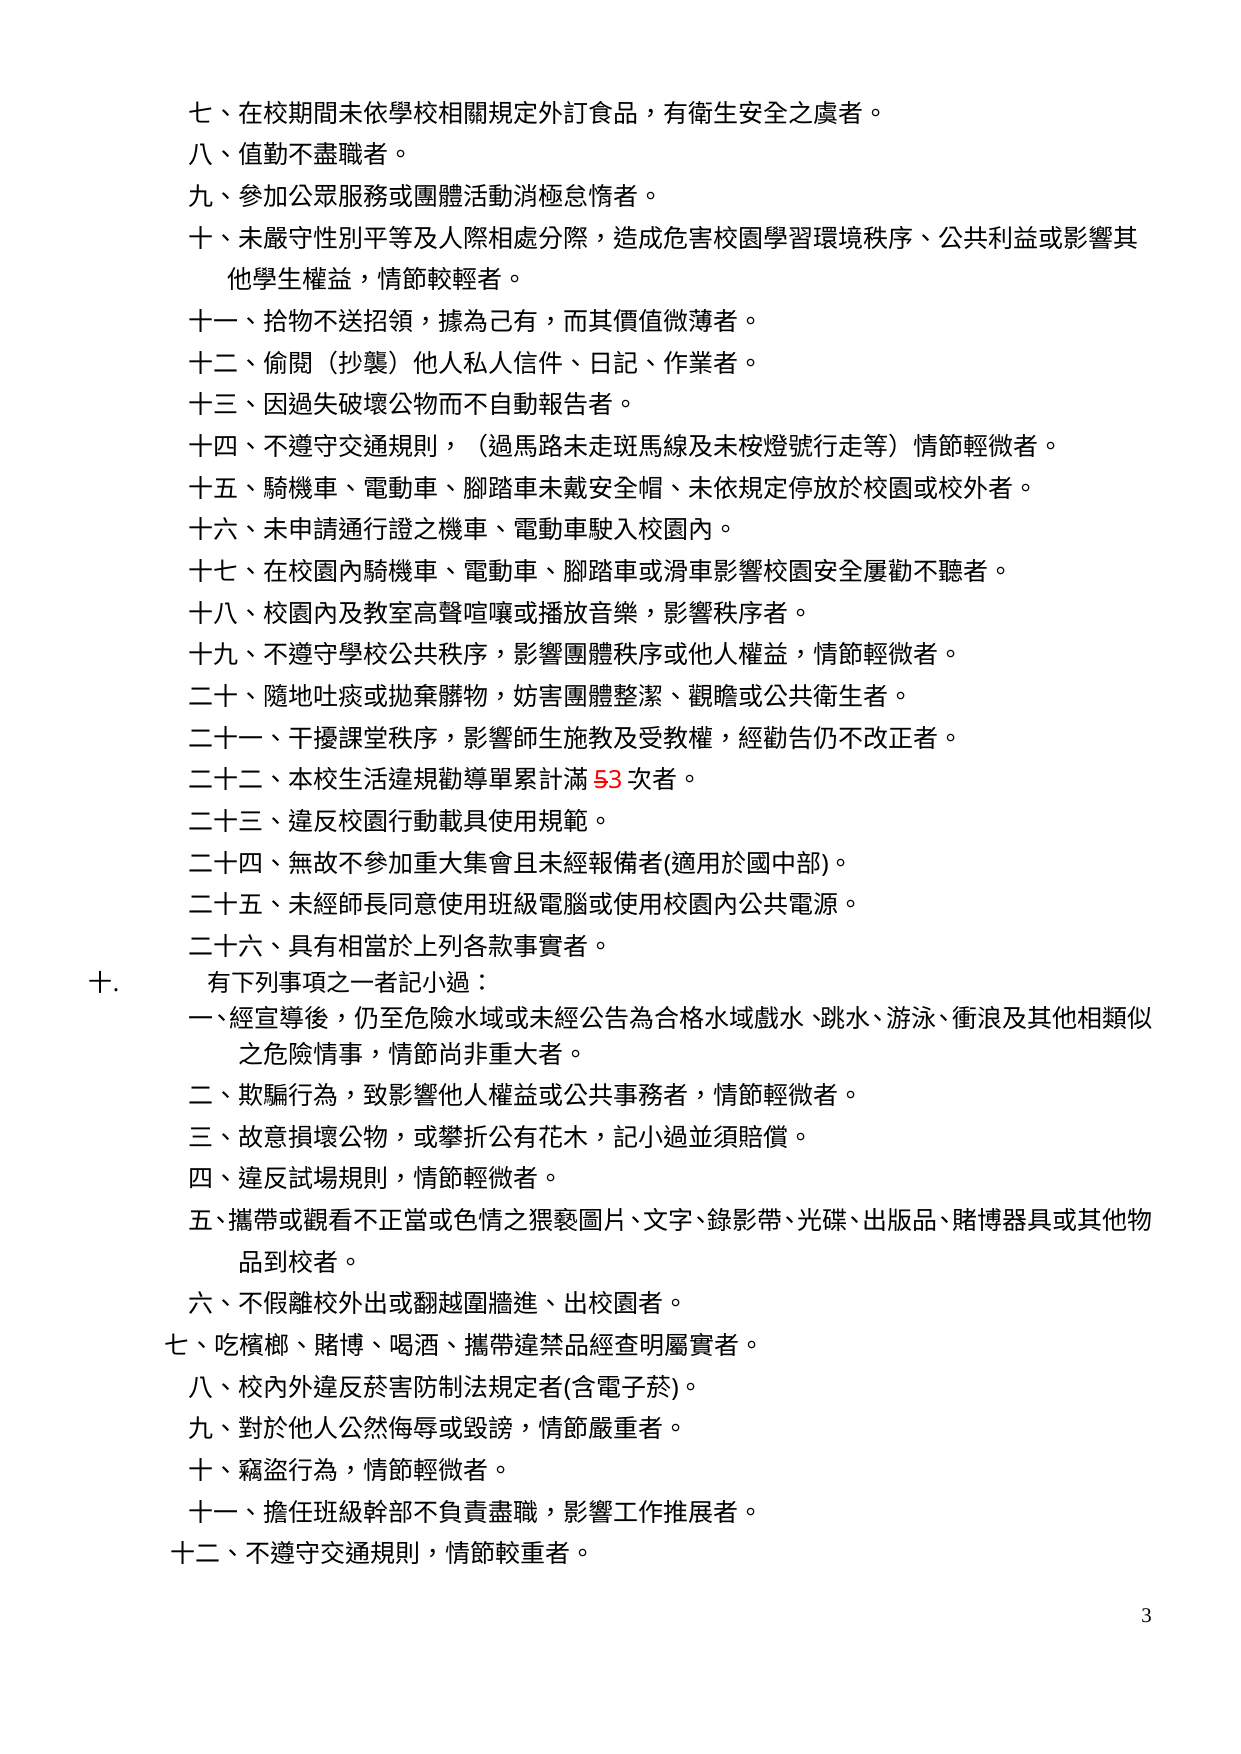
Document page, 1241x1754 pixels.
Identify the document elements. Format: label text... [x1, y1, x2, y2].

text 十四、不遵守交通規則，（過馬路未走斑馬線及未桉燈號行走等）情節輕微者。 [139, 422, 1152, 464]
text 十、未嚴守性別平等及人際相處分際，造成危害校園學習環境秩序、公共利益或影響其 [139, 214, 1152, 255]
text 十三、因過失破壞公物而不自動報告者。 [189, 380, 1152, 422]
text 二十三、違反校園行動載具使用規範。 [89, 797, 1152, 839]
text 十五、騎機車、電動車、腳踏車未戴安全帽、未依規定停放於校園或校外者。 [189, 464, 1152, 505]
text 十二、不遵守交通規則，情節較重者。 [89, 1529, 1152, 1571]
text 一、經宣導後，仍至危險水域或未經公告為合格水域戲水、跳水、游泳、衝浪及其他相類似之危險情事，情節尚非重大者。 [189, 998, 1152, 1071]
text 二十六、具有相當於上列各款事實者。 [89, 922, 1152, 964]
text 二十一、干擾課堂秩序，影響師生施教及受教權，經勸告仍不改正者。 [189, 714, 1152, 755]
list 有下列事項之一者記小過： [89, 964, 1152, 998]
text 六、不假離校外出或翻越圍牆進、出校園者。 [89, 1279, 1152, 1321]
text 他學生權益，情節較輕者。 [139, 255, 1152, 297]
text 二十四、無故不參加重大集會且未經報備者(適用於國中部)。 [89, 839, 1152, 880]
text 二十二、本校生活違規勸導單累計滿53次者。 [89, 755, 1152, 797]
text 十八、校園內及教室高聲喧嚷或播放音樂，影響秩序者。 [89, 589, 1152, 630]
text 九、參加公眾服務或團體活動消極怠惰者。 [139, 172, 1152, 214]
text 二十五、未經師長同意使用班級電腦或使用校園內公共電源。 [89, 880, 1152, 922]
text 五、攜帶或觀看不正當或色情之猥褻圖片、文字、錄影帶、光碟、出版品、賭博器具或其他物品到校者。 [189, 1196, 1152, 1279]
text 七、吃檳榔、賭博、喝酒、攜帶違禁品經查明屬實者。 [89, 1321, 1152, 1363]
text 八、校內外違反菸害防制法規定者(含電子菸)。 [89, 1363, 1152, 1404]
text 九、對於他人公然侮辱或毀謗，情節嚴重者。 [189, 1404, 1152, 1446]
text 十二、偷閱（抄襲）他人私人信件、日記、作業者。 [139, 339, 1152, 380]
text 十一、拾物不送招領，據為己有，而其價值微薄者。 [189, 297, 1152, 339]
text 十七、在校園內騎機車、電動車、腳踏車或滑車影響校園安全屢勸不聽者。 [189, 547, 1152, 589]
text 二、欺騙行為，致影響他人權益或公共事務者，情節輕微者。 [89, 1071, 1152, 1113]
text 三、故意損壞公物，或攀折公有花木，記小過並須賠償。 [89, 1113, 1152, 1154]
text 七、在校期間未依學校相關規定外訂食品，有衛生安全之虞者。 [139, 89, 1152, 130]
text 十、竊盜行為，情節輕微者。 [89, 1446, 1152, 1488]
text 十九、不遵守學校公共秩序，影響團體秩序或他人權益，情節輕微者。 [89, 630, 1152, 672]
text 二十、隨地吐痰或拋棄髒物，妨害團體整潔、觀瞻或公共衛生者。 [89, 672, 1152, 714]
text 四、違反試場規則，情節輕微者。 [89, 1154, 1152, 1196]
text 十六、未申請通行證之機車、電動車駛入校園內。 [189, 505, 1152, 547]
text 十一、擔任班級幹部不負責盡職，影響工作推展者。 [89, 1488, 1152, 1529]
text 八、值勤不盡職者。 [139, 130, 1152, 172]
